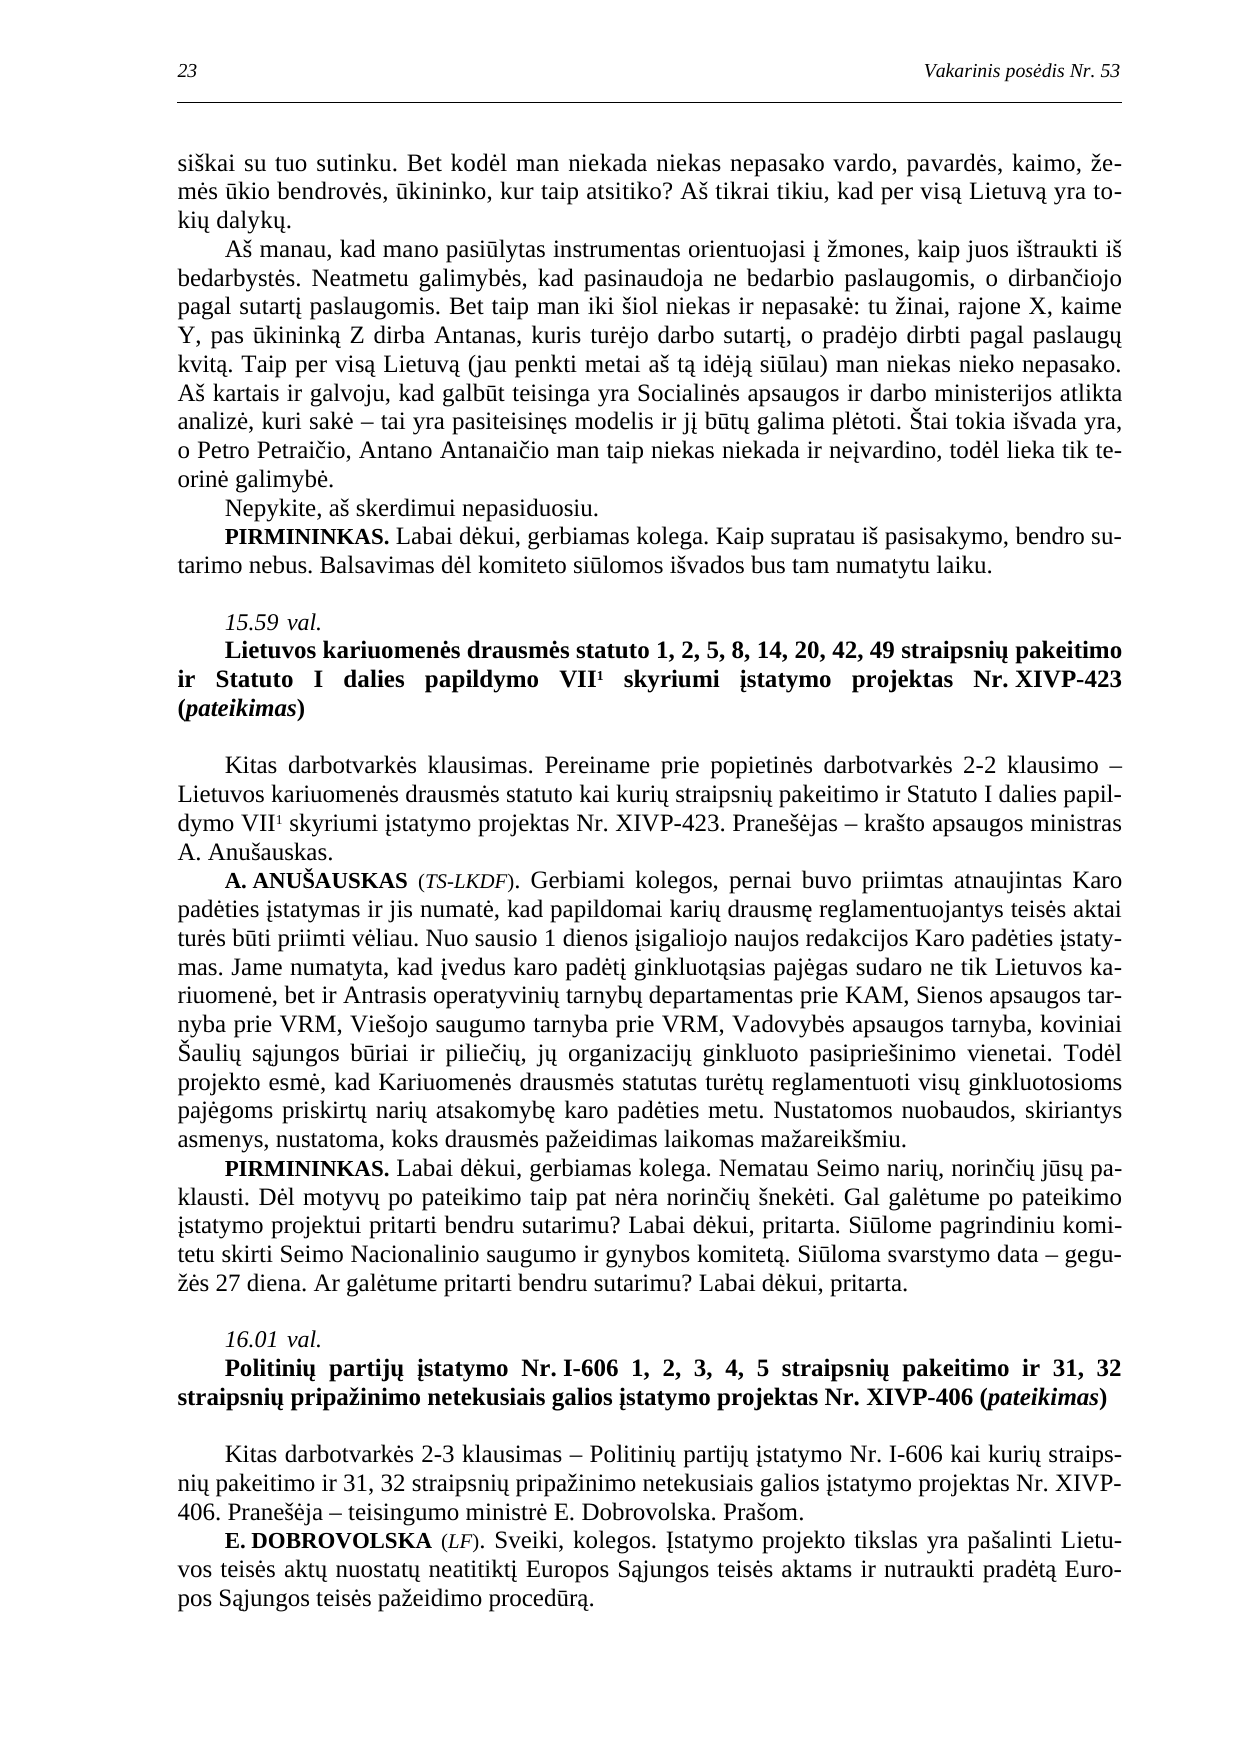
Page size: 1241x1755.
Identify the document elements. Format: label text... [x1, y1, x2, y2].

text Ne­py­ki­te, aš sker­di­mui ne­pa­si­duo­siu. [177, 493, 1122, 521]
text Ki­tas dar­bo­tvarkės klau­si­mas. Per­ei­na­me prie po­pie­ti­nės dar­bo­tvarkės 2-2 klau­si­mo – Lie­tu­vos ka­riuo­me­nės draus­mės sta­tu­to kai ku­rių straips­nių pa­kei­ti­mo ir Sta­tu­to I da­lies pa­pil­dy­mo VII1 sky­riu­mi įsta­ty­mo pro­jek­tas Nr. XIVP-423. Pra­ne­šė­jas – kraš­to ap­sau­gos mi­nist­ras A. Anu­šaus­kas. [177, 750, 1122, 865]
text A. ANUŠAUSKAS (TS-LKDF). Ger­bia­mi ko­le­gos, per­nai bu­vo pri­im­tas at­nau­jin­tas Ka­ro pa­dė­ties įsta­ty­mas ir jis nu­ma­tė, kad pa­pil­do­mai ka­rių draus­mę reg­la­men­tuo­jan­tys tei­sės ak­tai tu­rės bū­ti pri­im­ti vė­liau. Nuo sau­sio 1 die­nos įsi­ga­lio­jo nau­jos re­dak­ci­jos Ka­ro pa­dė­ties įsta­ty­mas. Ja­me nu­ma­ty­ta, kad įve­dus ka­ro pa­dė­tį gin­kluo­tą­sias pa­jė­gas su­da­ro ne tik Lie­tu­vos ka­riuo­me­nė, bet ir Ant­ra­sis ope­ra­ty­vi­nių tar­ny­bų de­par­ta­men­tas prie KAM, Sie­nos ap­sau­gos tar­ny­ba prie VRM, Vie­šo­jo sau­gu­mo tar­ny­ba prie VRM, Va­do­vy­bės ap­sau­gos tar­ny­ba, ko­vi­niai Šau­lių są­jun­gos bū­riai ir pi­lie­čių, jų or­ga­ni­za­ci­jų gin­kluo­to pa­si­prie­ši­ni­mo vie­ne­tai. To­dėl pro­jek­to es­mė, kad Ka­riuo­me­nės draus­mės sta­tu­tas tu­rė­tų reg­la­men­tuo­ti vi­sų gin­kluo­to­sioms pa­jė­goms pri­skir­tų na­rių at­sa­ko­my­bę ka­ro pa­dė­ties me­tu. Nu­sta­to­mos nuo­bau­dos, ski­rian­tys as­me­nys, nu­sta­to­ma, koks draus­mės pa­žei­di­mas lai­ko­mas ma­ža­reikš­miu. [177, 865, 1122, 1153]
text PIRMININKAS. La­bai dė­kui, ger­bia­mas ko­le­ga. Ne­ma­tau Sei­mo na­rių, no­rin­čių jū­sų pa­klaus­ti. Dėl mo­ty­vų po pa­tei­ki­mo taip pat nė­ra no­rin­čių šne­kė­ti. Gal ga­lė­tu­me po pa­tei­ki­mo įsta­ty­mo pro­jek­tui pri­tar­ti ben­dru su­ta­ri­mu? La­bai dė­kui, pri­tar­ta. Siū­lo­me pa­grin­di­niu ko­mi­te­tu skir­ti Sei­mo Na­cio­na­li­nio sau­gu­mo ir gy­ny­bos ko­mi­te­tą. Siū­lo­ma svars­ty­mo da­ta – ge­gu­žės 27 die­na. Ar ga­lė­tu­me pri­tar­ti ben­dru su­ta­ri­mu? La­bai dė­kui, pri­tar­ta. [177, 1153, 1122, 1297]
text Ki­tas dar­bo­tvarkės 2-3 klau­si­mas – Po­li­ti­nių par­ti­jų įsta­ty­mo Nr. I-606 kai ku­rių straips­nių pa­kei­ti­mo ir 31, 32 straips­nių pri­pa­ži­ni­mo ne­te­ku­siais ga­lios įsta­ty­mo pro­jek­tas Nr. XIVP-406. Pra­ne­šė­ja – tei­sin­gu­mo mi­nist­rė E. Dob­ro­vols­ka. Pra­šom. [177, 1439, 1122, 1525]
text E. DOBROVOLSKA (LF). Svei­ki, ko­le­gos. Įsta­ty­mo pro­jek­to tiks­las yra pa­ša­lin­ti Lie­tu­vos tei­sės ak­tų nuo­sta­tų ne­ati­tik­tį Eu­ro­pos Są­jun­gos tei­sės ak­tams ir nu­trauk­ti pra­dė­tą Eu­ro­pos Są­jun­gos tei­sės pa­žei­di­mo pro­ce­dū­rą. [177, 1525, 1122, 1612]
text Lie­tu­vos ka­riuo­me­nės draus­mės sta­tu­to 1, 2, 5, 8, 14, 20, 42, 49 straips­nių pa­kei­ti­mo ir Sta­tu­to I da­lies pa­pil­dy­mo VII1 sky­riu­mi įsta­ty­mo pro­jek­tas Nr. XIVP-423 (pateikimas) [177, 635, 1122, 722]
text PIRMININKAS. La­bai dė­kui, ger­bia­mas ko­le­ga. Kaip su­pra­tau iš pa­si­sa­ky­mo, ben­dro su­ta­ri­mo ne­bus. Bal­sa­vi­mas dėl ko­mi­te­to siū­lo­mos iš­va­dos bus tam nu­ma­ty­tu lai­ku. [177, 521, 1122, 579]
text 15.59 val. [224, 608, 1122, 635]
text 16.01 val. [224, 1325, 1122, 1353]
text Po­li­ti­nių par­ti­jų įsta­ty­mo Nr. I-606 1, 2, 3, 4, 5 straips­nių pa­kei­ti­mo ir 31, 32 straips­nių pri­pa­ži­ni­mo ne­te­ku­siais ga­lios įsta­ty­mo pro­jek­tas Nr. XIVP-406 (pa­tei­ki­mas) [177, 1353, 1122, 1410]
text Aš ma­nau, kad ma­no pa­siū­ly­tas in­stru­men­tas orien­tuo­ja­si į žmo­nes, kaip juos iš­trauk­ti iš be­dar­bys­tės. Ne­at­me­tu ga­li­my­bės, kad pa­si­nau­do­ja ne be­dar­bio pa­slau­go­mis, o dir­ban­čio­jo pa­gal su­tar­tį pa­slau­go­mis. Bet taip man iki šiol nie­kas ir ne­pa­sa­kė: tu ži­nai, ra­jo­ne X, kai­me Y, pas ūki­nin­ką Z dir­ba An­ta­nas, ku­ris tu­rė­jo dar­bo su­tar­tį, o pra­dė­jo dirb­ti pa­gal pa­slau­gų kvi­tą. Taip per vi­są Lie­tu­vą (jau penk­ti me­tai aš tą idė­ją siū­lau) man nie­kas nie­ko ne­pa­sa­ko. Aš kar­tais ir gal­vo­ju, kad gal­būt tei­sin­ga yra So­cia­li­nės ap­sau­gos ir dar­bo mi­nis­te­ri­jos at­lik­ta ana­li­zė, ku­ri sa­kė – tai yra pa­si­tei­si­nęs mo­de­lis ir jį bū­tų ga­li­ma plė­to­ti. Štai to­kia iš­va­da yra, o Pet­ro Pet­rai­čio, An­ta­no An­ta­nai­čio man taip nie­kas nie­ka­da ir ne­įvar­di­no, to­dėl lie­ka tik te­ori­nė ga­li­my­bė. [177, 234, 1122, 493]
text siš­kai su tuo su­tin­ku. Bet ko­dėl man nie­ka­da nie­kas ne­pa­sa­ko var­do, pa­var­dės, kai­mo, že­mės ūkio ben­dro­vės, ūki­nin­ko, kur taip at­si­ti­ko? Aš tik­rai ti­kiu, kad per vi­są Lie­tu­vą yra to­kių da­ly­kų. [177, 148, 1122, 234]
